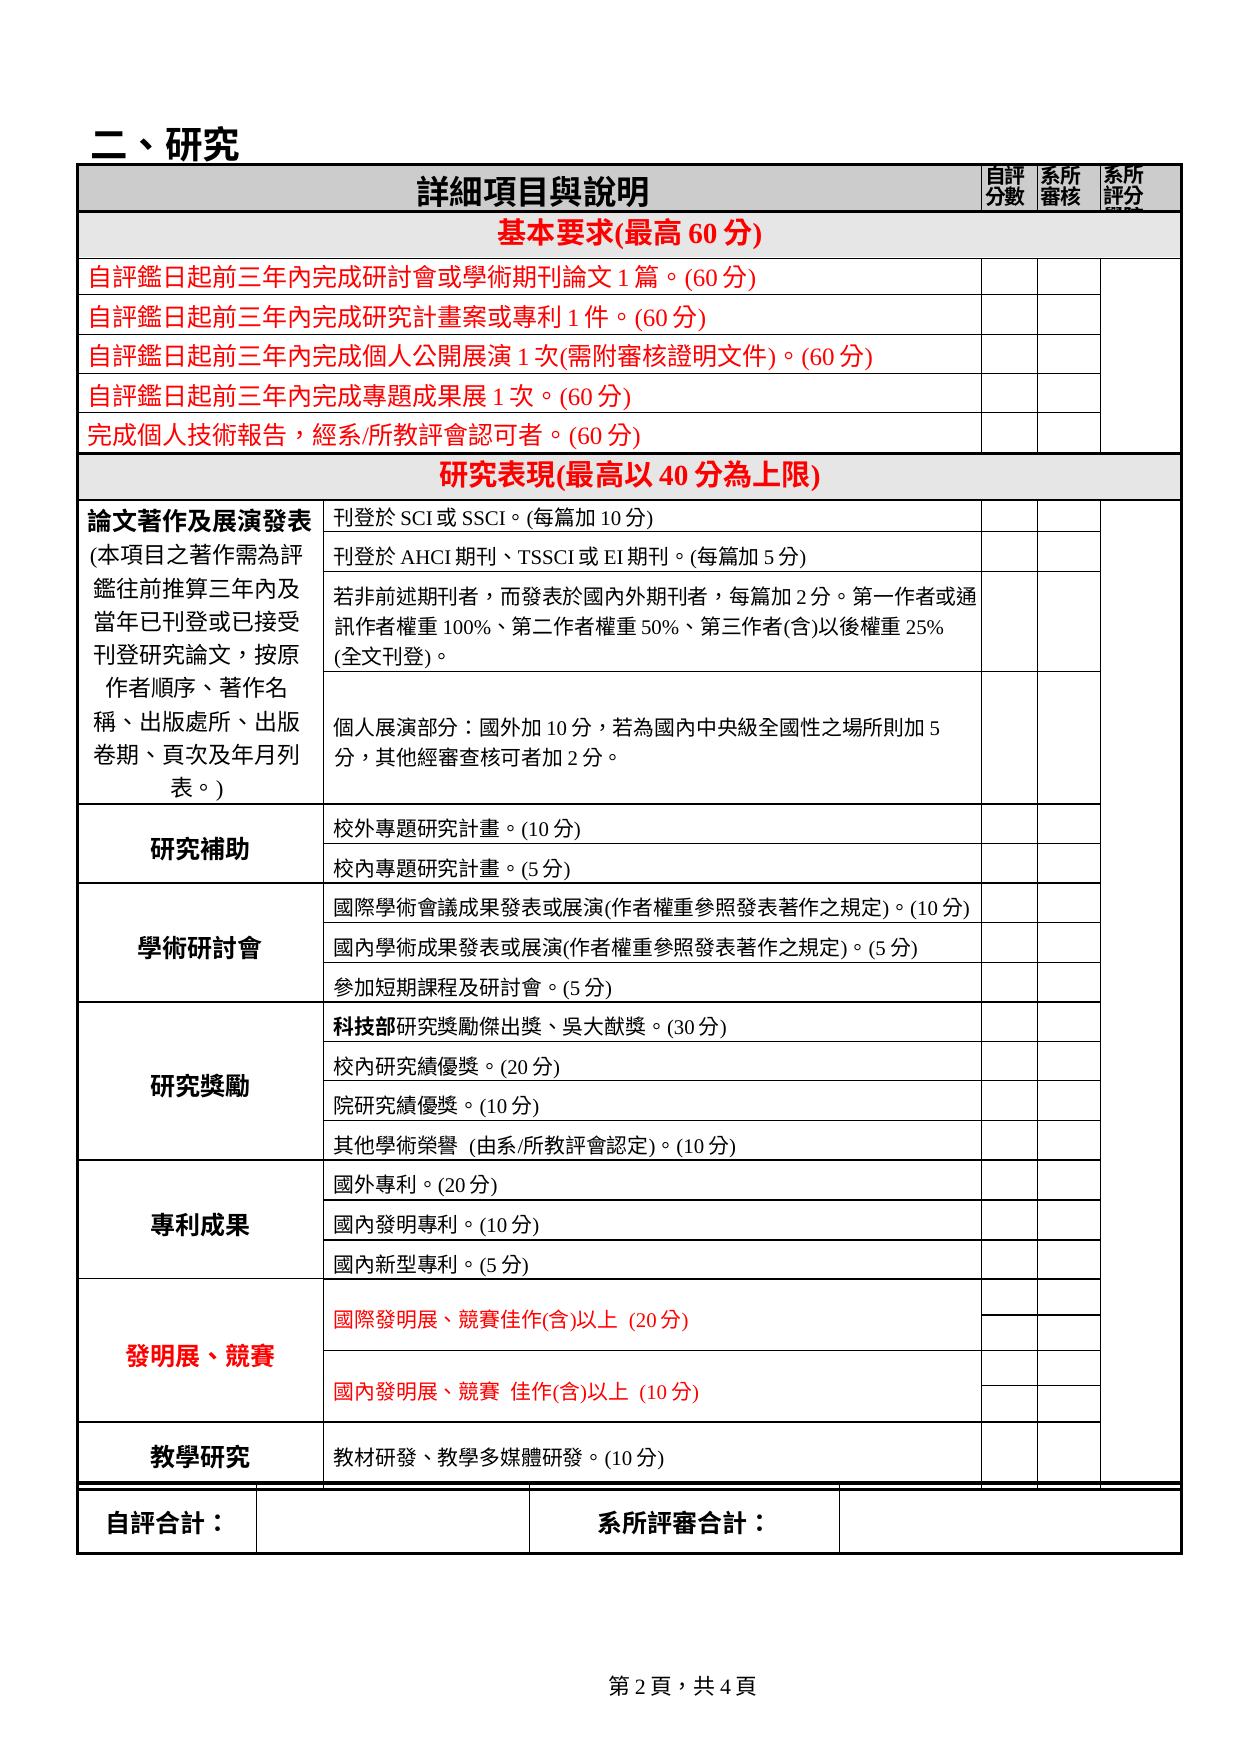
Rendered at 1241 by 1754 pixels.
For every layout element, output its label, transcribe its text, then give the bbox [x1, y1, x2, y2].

table_cell [1038, 1003, 1100, 1041]
table_cell 刊登於AHCI期刊、TSSCI或EI期刊。(每篇加5分) [324, 532, 981, 571]
table_cell 刊登於SCI或SSCI。(每篇加10分) [324, 501, 981, 531]
table_cell 國內發明展、競賽 佳作(含)以上 (10分) [324, 1351, 981, 1421]
table_cell [257, 1491, 529, 1552]
table_cell 教材研發、教學多媒體研發。(10分) [324, 1423, 981, 1481]
table_cell 研究獎勵 [79, 1003, 323, 1159]
table_cell 個人展演部分：國外加10分，若為國內中央級全國性之場所則加5分，其他經審查核可者加2分。 [324, 672, 981, 803]
table_cell 研究補助 [79, 805, 323, 882]
table_cell [1038, 413, 1100, 452]
table_cell [982, 1121, 1037, 1159]
table_cell [1038, 1316, 1100, 1349]
table_cell [1101, 259, 1180, 452]
table_cell [1038, 1351, 1100, 1385]
table_cell 其他學術榮譽 (由系/所教評會認定)。(10分) [324, 1121, 981, 1159]
table_cell [1038, 259, 1100, 294]
table_cell 專利成果 [79, 1161, 323, 1278]
table_cell 參加短期課程及研討會。(5分) [324, 963, 981, 1001]
table_cell 發明展、競賽 [79, 1279, 323, 1421]
table_cell [982, 1201, 1037, 1238]
table_cell [1101, 501, 1180, 1481]
table_cell 自評鑑日起前三年內完成個人公開展演1次(需附審核證明文件)。(60分) [79, 335, 981, 373]
table_cell [982, 1081, 1037, 1120]
table_cell 若非前述期刊者，而發表於國內外期刊者，每篇加2分。第一作者或通訊作者權重100%、第二作者權重50%、第三作者(含)以後權重25% (全文刊登)。 [324, 572, 981, 671]
table_cell [1038, 672, 1100, 803]
table_cell [982, 884, 1037, 922]
table_cell 研究表現(最高以40分為上限) [79, 455, 1180, 499]
table_cell [1038, 501, 1100, 531]
table_cell 校外專題研究計畫。(10分) [324, 805, 981, 843]
table_cell 自評鑑日起前三年內完成研究計畫案或專利1件。(60分) [79, 295, 981, 333]
table_cell 完成個人技術報告，經系/所教評會認可者。(60分) [79, 413, 981, 452]
table_cell [982, 1161, 1037, 1199]
table_cell [1038, 374, 1100, 412]
table_cell [982, 805, 1037, 843]
table_cell [982, 572, 1037, 671]
table_cell [982, 923, 1037, 961]
table_cell 校內專題研究計畫。(5分) [324, 844, 981, 882]
table_cell 教學研究 [79, 1423, 323, 1481]
table_cell 自評鑑日起前三年內完成專題成果展1次。(60分) [79, 374, 981, 412]
table_cell [982, 295, 1037, 333]
table_cell [1038, 1201, 1100, 1238]
table_cell [982, 1386, 1037, 1421]
table_cell [1038, 1423, 1100, 1481]
table_cell [1038, 532, 1100, 571]
table_cell 校內研究績優獎。(20分) [324, 1042, 981, 1080]
table_cell [1038, 963, 1100, 1001]
table_cell [982, 335, 1037, 373]
table_cell [982, 1316, 1037, 1349]
table_cell 國內發明專利。(10分) [324, 1201, 981, 1238]
table_cell [1038, 1161, 1100, 1199]
table_cell [982, 501, 1037, 531]
table_cell [1038, 335, 1100, 373]
table_cell [1038, 884, 1100, 922]
table_cell [1038, 1280, 1100, 1314]
table_cell [982, 374, 1037, 412]
table_header 系所 評分 學院 評分 [1101, 166, 1180, 210]
table_cell [1038, 1241, 1100, 1278]
table_cell 國內學術成果發表或展演(作者權重參照發表著作之規定)。(5分) [324, 923, 981, 961]
table_cell 學術研討會 [79, 884, 323, 1001]
table_cell [1038, 1121, 1100, 1159]
table_cell 科技部研究獎勵傑出獎、吳大猷獎。(30分) [324, 1003, 981, 1041]
table_cell [1038, 923, 1100, 961]
table_cell 國內新型專利。(5分) [324, 1241, 981, 1278]
table_header 系所 審核 [1038, 166, 1100, 210]
table_header 自評 分數 [982, 166, 1037, 210]
table_cell [982, 413, 1037, 452]
table_cell 國際發明展、競賽佳作(含)以上 (20分) [324, 1280, 981, 1349]
table_cell [1038, 1081, 1100, 1120]
table_cell 論文著作及展演發表 (本項目之著作需為評鑑往前推算三年內及當年已刊登或已接受刊登研究論文，按原作者順序、著作名稱、出版處所、出版卷期、頁次及年月列表。) [79, 501, 323, 803]
table_cell [982, 1042, 1037, 1080]
table_cell [982, 1351, 1037, 1385]
text 二、研究 [84, 100, 1240, 163]
table_cell [982, 1003, 1037, 1041]
table_cell 國外專利。(20分) [324, 1161, 981, 1199]
table_cell 自評合計： [79, 1491, 256, 1552]
table_cell [1038, 805, 1100, 843]
table_cell [982, 963, 1037, 1001]
table_cell [982, 1423, 1037, 1481]
table_cell [840, 1491, 1180, 1552]
table_cell [1038, 844, 1100, 882]
table_cell 基本要求(最高60分) [79, 213, 1180, 257]
table_cell [1038, 1042, 1100, 1080]
table_cell 自評鑑日起前三年內完成研討會或學術期刊論文1篇。(60分) [79, 259, 981, 294]
table_cell [982, 672, 1037, 803]
table_cell [1038, 1386, 1100, 1421]
table_cell [982, 1241, 1037, 1278]
table_header 詳細項目與說明 [79, 166, 981, 210]
table_cell [1038, 295, 1100, 333]
table_cell 院研究績優獎。(10分) [324, 1081, 981, 1120]
table_cell [982, 259, 1037, 294]
table_cell [982, 532, 1037, 571]
table_cell [982, 1280, 1037, 1314]
table_cell 國際學術會議成果發表或展演(作者權重參照發表著作之規定)。(10分) [324, 884, 981, 922]
table_cell 系所評審合計： [530, 1491, 839, 1552]
table_cell [982, 844, 1037, 882]
table_cell [1038, 572, 1100, 671]
